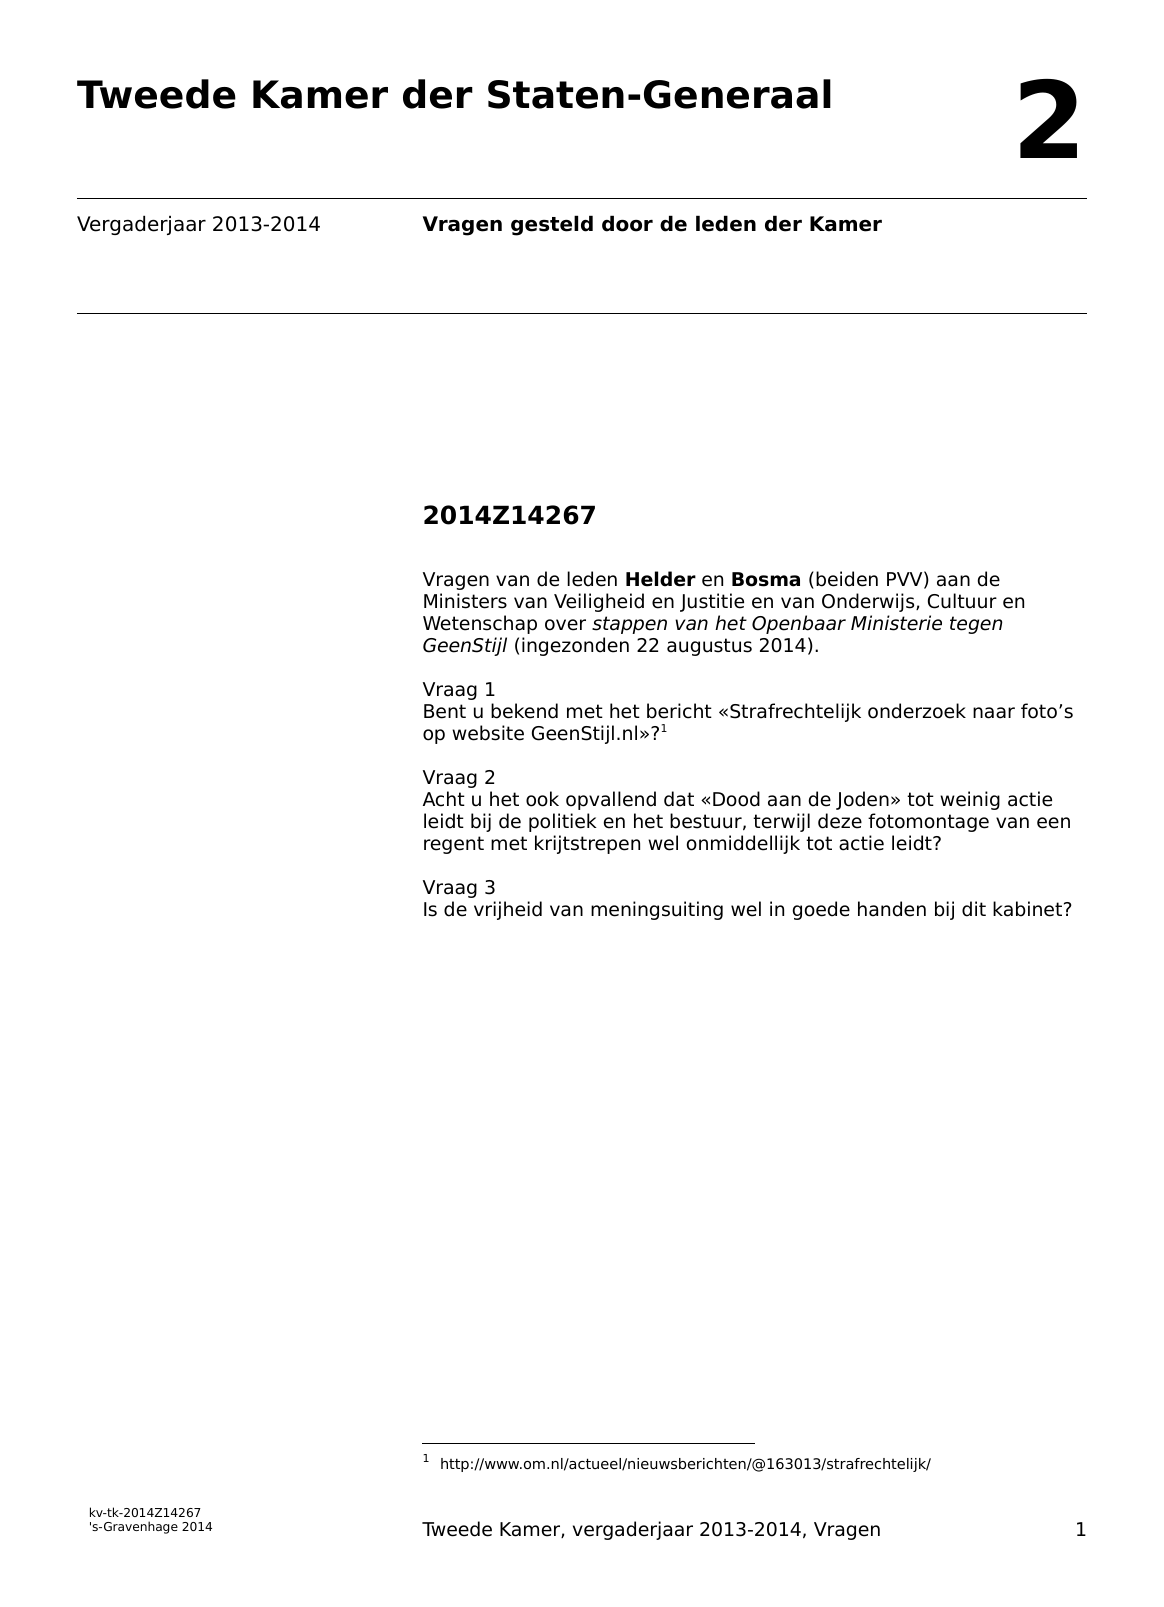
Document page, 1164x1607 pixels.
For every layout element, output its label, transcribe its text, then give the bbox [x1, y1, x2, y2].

text Bent u bekend met het bericht «Strafrechtelijk onderzoek naar foto’s op website GeenStijl.nl»? [422, 701, 1087, 745]
text Is de vrijheid van meningsuiting wel in goede handen bij dit kabinet? [422, 899, 1087, 921]
text Vragen van de leden Helder en Bosma (beiden PVV) aan de Ministers van Veiligheid en Justitie en van Onderwijs, Cultuur en Wetenschap over stappen van het Openbaar Ministerie tegen GeenStijl (ingezonden 22 augustus 2014). [422, 569, 1087, 657]
table_cell Vragen gesteld door de leden der Kamer [422, 199, 1087, 313]
text kv-tk-2014Z14267 [88, 1506, 323, 1520]
text Acht u het ook opvallend dat «Dood aan de Joden» tot weinig actie leidt bij de politiek en het bestuur, terwijl deze fotomontage van een regent met krijtstrepen wel onmiddellijk tot actie leidt? [422, 789, 1087, 855]
table_cell Vergaderjaar 2013-2014 [77, 199, 422, 313]
text Vraag 3 [422, 877, 1087, 899]
text Vraag 1 [422, 679, 1087, 701]
text http://www.om.nl/actueel/nieuwsberichten/@163013/strafrechtelijk/ [422, 1452, 1087, 1474]
table_header 2 [886, 59, 1087, 198]
text Vraag 2 [422, 767, 1087, 789]
text 's-Gravenhage 2014 [88, 1520, 323, 1534]
table_header Tweede Kamer der Staten-Generaal [77, 59, 886, 198]
text 2014Z14267 [422, 501, 1087, 531]
